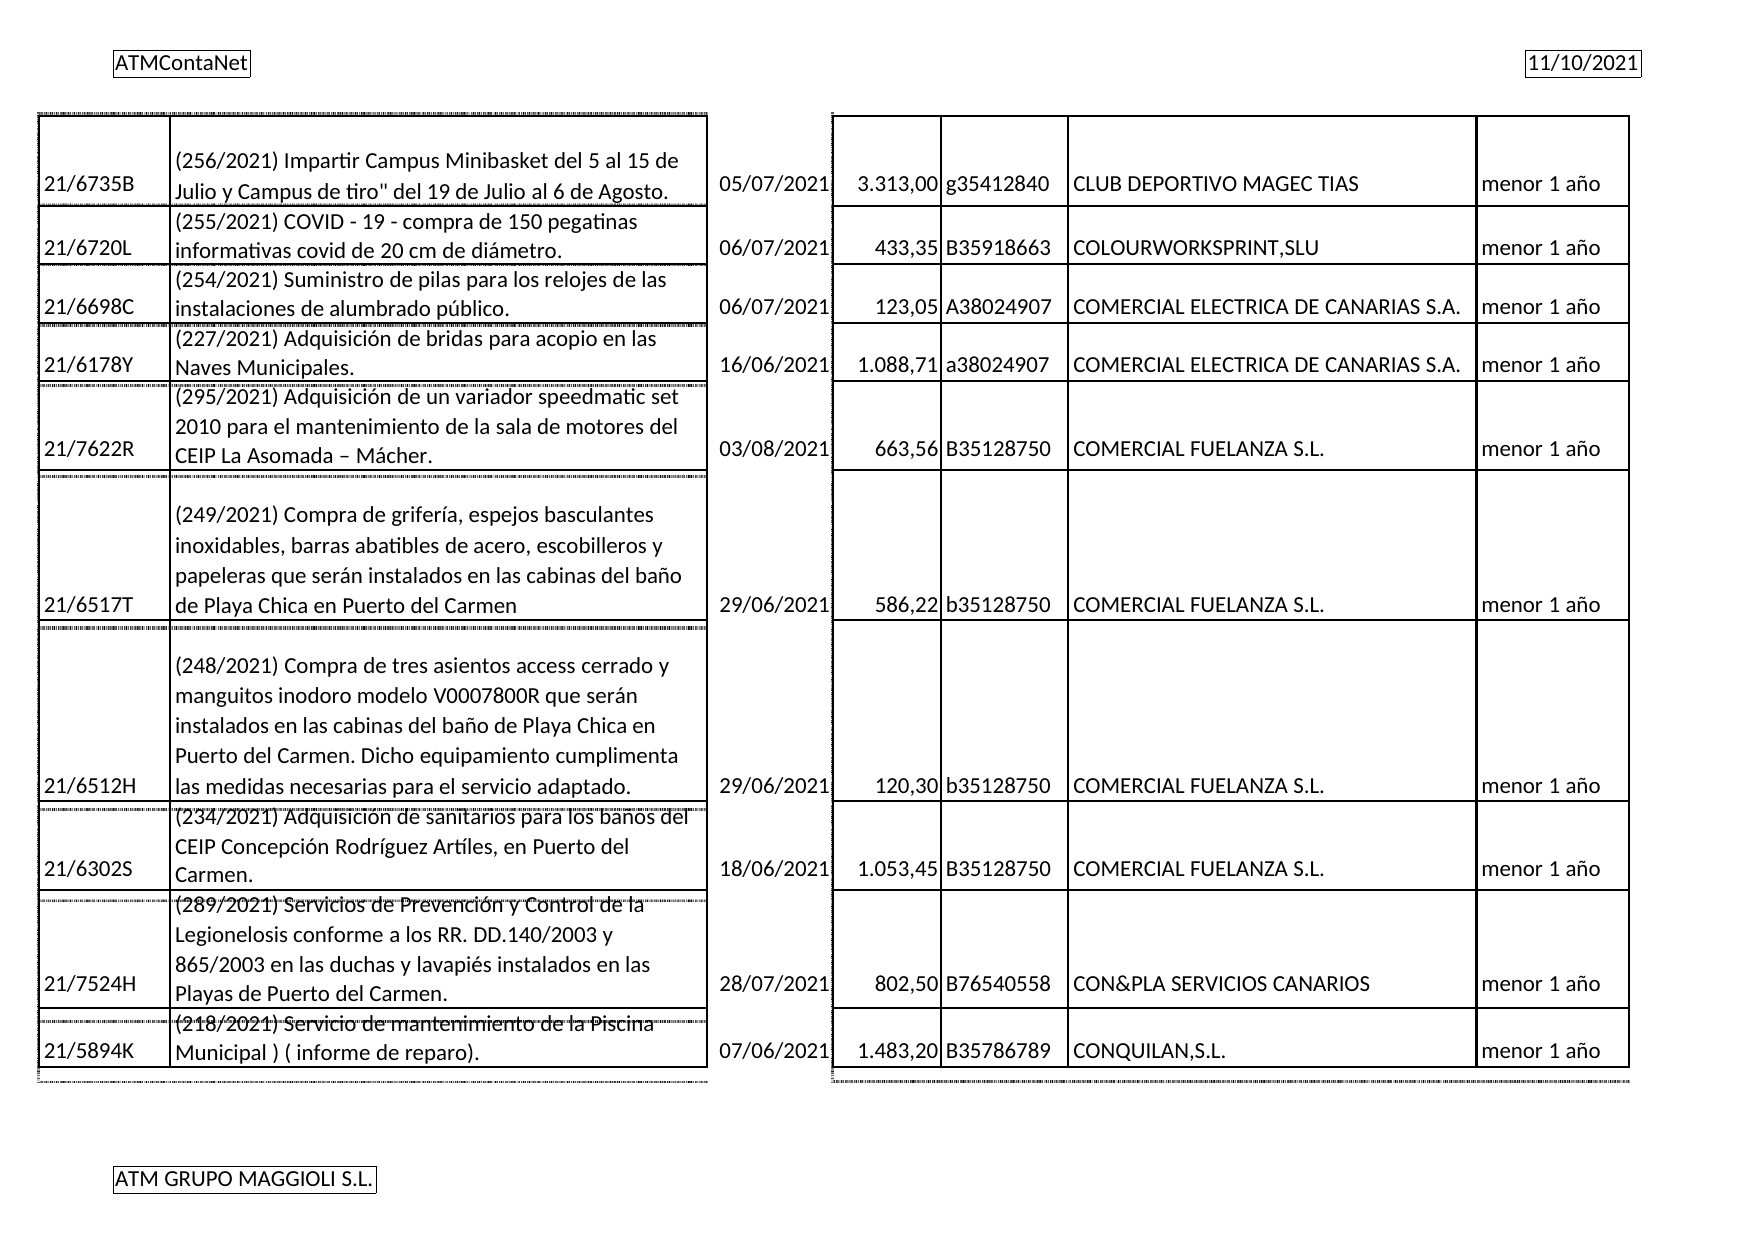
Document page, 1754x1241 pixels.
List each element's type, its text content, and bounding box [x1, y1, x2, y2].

table_cell 21/7622R [40, 387, 169, 469]
table_cell 18/06/2021 [708, 800, 831, 888]
table_cell (295/2021) Adquisición de un variador speedmatic set 2010 para el mantenimiento de la sala de motores del CEIP La Asomada – Mácher. [171, 387, 706, 469]
table_cell (218/2021) Servicio de mantenimiento de la Piscina Municipal ) ( informe de reparo). [171, 1009, 706, 1020]
table_header CLUB DEPORTIVO MAGEC TIAS [1069, 117, 1475, 205]
table_cell 21/6720L [40, 207, 169, 263]
table_cell 21/6517T [40, 478, 169, 619]
table_cell 663,56 [834, 382, 940, 469]
table_cell B35918663 [942, 207, 1067, 263]
table_cell (234/2021) Adquisición de sanitarios para los baños del CEIP Concepción Rodríguez Artíles, en Puerto del Carmen. [171, 811, 706, 888]
table_cell COMERCIAL FUELANZA S.L. [1069, 471, 1475, 619]
table_cell 21/5894K [40, 1023, 169, 1066]
table_cell (255/2021) COVID - 19 - compra de 150 pegatinas informativas covid de 20 cm de diámetro. [171, 207, 706, 263]
table_cell (289/2021) Servicios de Prevención y Control de la Legionelosis conforme a los RR. DD.140/2003 y 865/2003 en las duchas y lavapiés instalados en las Playas de Puerto del Carmen. [171, 891, 706, 899]
table_cell (254/2021) Suministro de pilas para los relojes de las instalaciones de alumbrado público. [171, 266, 706, 322]
table_cell 433,35 [834, 207, 940, 263]
table_cell 06/07/2021 [708, 205, 831, 263]
table_cell 586,22 [834, 471, 940, 619]
table_cell 07/06/2021 [708, 1007, 831, 1066]
table_header menor 1 año [1478, 117, 1628, 205]
table_cell (248/2021) Compra de tres asientos access cerrado y manguitos inodoro modelo V0007800R que serán instalados en las cabinas del baño de Playa Chica en Puerto del Carmen. Dicho equipamiento cumplimenta las medidas necesarias para el servicio adaptado. [171, 630, 706, 800]
table_cell COMERCIAL FUELANZA S.L. [1069, 621, 1475, 800]
table_cell 123,05 [834, 265, 940, 322]
table_cell a38024907 [942, 324, 1067, 380]
table_cell 03/08/2021 [708, 380, 831, 469]
table_cell 29/06/2021 [708, 619, 831, 800]
table_cell b35128750 [942, 471, 1067, 619]
table_cell 28/07/2021 [708, 889, 831, 1007]
table_cell b35128750 [942, 621, 1067, 800]
table_cell menor 1 año [1478, 802, 1628, 888]
table_cell [40, 802, 169, 808]
table_cell 1.053,45 [834, 802, 940, 888]
table_cell [40, 471, 169, 475]
table_cell (289/2021) Servicios de Prevención y Control de la Legionelosis conforme a los RR. DD.140/2003 y 865/2003 en las duchas y lavapiés instalados en las Playas de Puerto del Carmen. [171, 902, 706, 1007]
table_cell 1.088,71 [834, 324, 940, 380]
table_cell menor 1 año [1478, 1009, 1628, 1066]
table_cell [40, 891, 169, 899]
table_cell 120,30 [834, 621, 940, 800]
table_cell 16/06/2021 [708, 322, 831, 380]
table_cell CON&PLA SERVICIOS CANARIOS [1069, 891, 1475, 1007]
table_cell 1.483,20 [834, 1009, 940, 1066]
table_cell COLOURWORKSPRINT,SLU [1069, 207, 1475, 263]
table_cell menor 1 año [1478, 324, 1628, 380]
table_cell [40, 621, 169, 626]
table_cell COMERCIAL FUELANZA S.L. [1069, 802, 1475, 888]
table_cell menor 1 año [1478, 471, 1628, 619]
table_header 05/07/2021 [708, 115, 831, 205]
table_cell 21/6178Y [40, 327, 169, 380]
table_cell COMERCIAL ELECTRICA DE CANARIAS S.A. [1069, 324, 1475, 380]
table_cell A38024907 [942, 265, 1067, 322]
table_cell B76540558 [942, 891, 1067, 1007]
table_cell (218/2021) Servicio de mantenimiento de la Piscina Municipal ) ( informe de reparo). [171, 1023, 706, 1066]
table_cell [171, 802, 706, 808]
table_cell CONQUILAN,S.L. [1069, 1009, 1475, 1066]
table_cell B35128750 [942, 802, 1067, 888]
table_cell 21/6698C [40, 266, 169, 322]
table_header (256/2021) Impartir Campus Minibasket del 5 al 15 de Julio y Campus de tiro" del 19 de Julio al 6 de Agosto. [171, 117, 706, 203]
table_cell 21/6302S [40, 811, 169, 888]
table_cell menor 1 año [1478, 621, 1628, 800]
table_header 21/6735B [40, 117, 169, 203]
table_cell 29/06/2021 [708, 469, 831, 619]
table_header 3.313,00 [834, 117, 940, 205]
table_cell B35128750 [942, 382, 1067, 469]
table_cell menor 1 año [1478, 207, 1628, 263]
table_cell menor 1 año [1478, 382, 1628, 469]
table_cell 06/07/2021 [708, 263, 831, 322]
table_cell COMERCIAL FUELANZA S.L. [1069, 382, 1475, 469]
table_cell B35786789 [942, 1009, 1067, 1066]
table_cell (249/2021) Compra de grifería, espejos basculantes inoxidables, barras abatibles de acero, escobilleros y papeleras que serán instalados en las cabinas del baño de Playa Chica en Puerto del Carmen [171, 478, 706, 619]
table_cell menor 1 año [1478, 891, 1628, 1007]
table_cell 802,50 [834, 891, 940, 1007]
table_cell menor 1 año [1478, 265, 1628, 322]
table_cell COMERCIAL ELECTRICA DE CANARIAS S.A. [1069, 265, 1475, 322]
table_cell 21/6512H [40, 630, 169, 800]
table_cell (227/2021) Adquisición de bridas para acopio en las Naves Municipales. [171, 327, 706, 380]
table_cell 21/7524H [40, 902, 169, 1007]
table_header g35412840 [942, 117, 1067, 205]
table_cell [40, 1009, 169, 1020]
